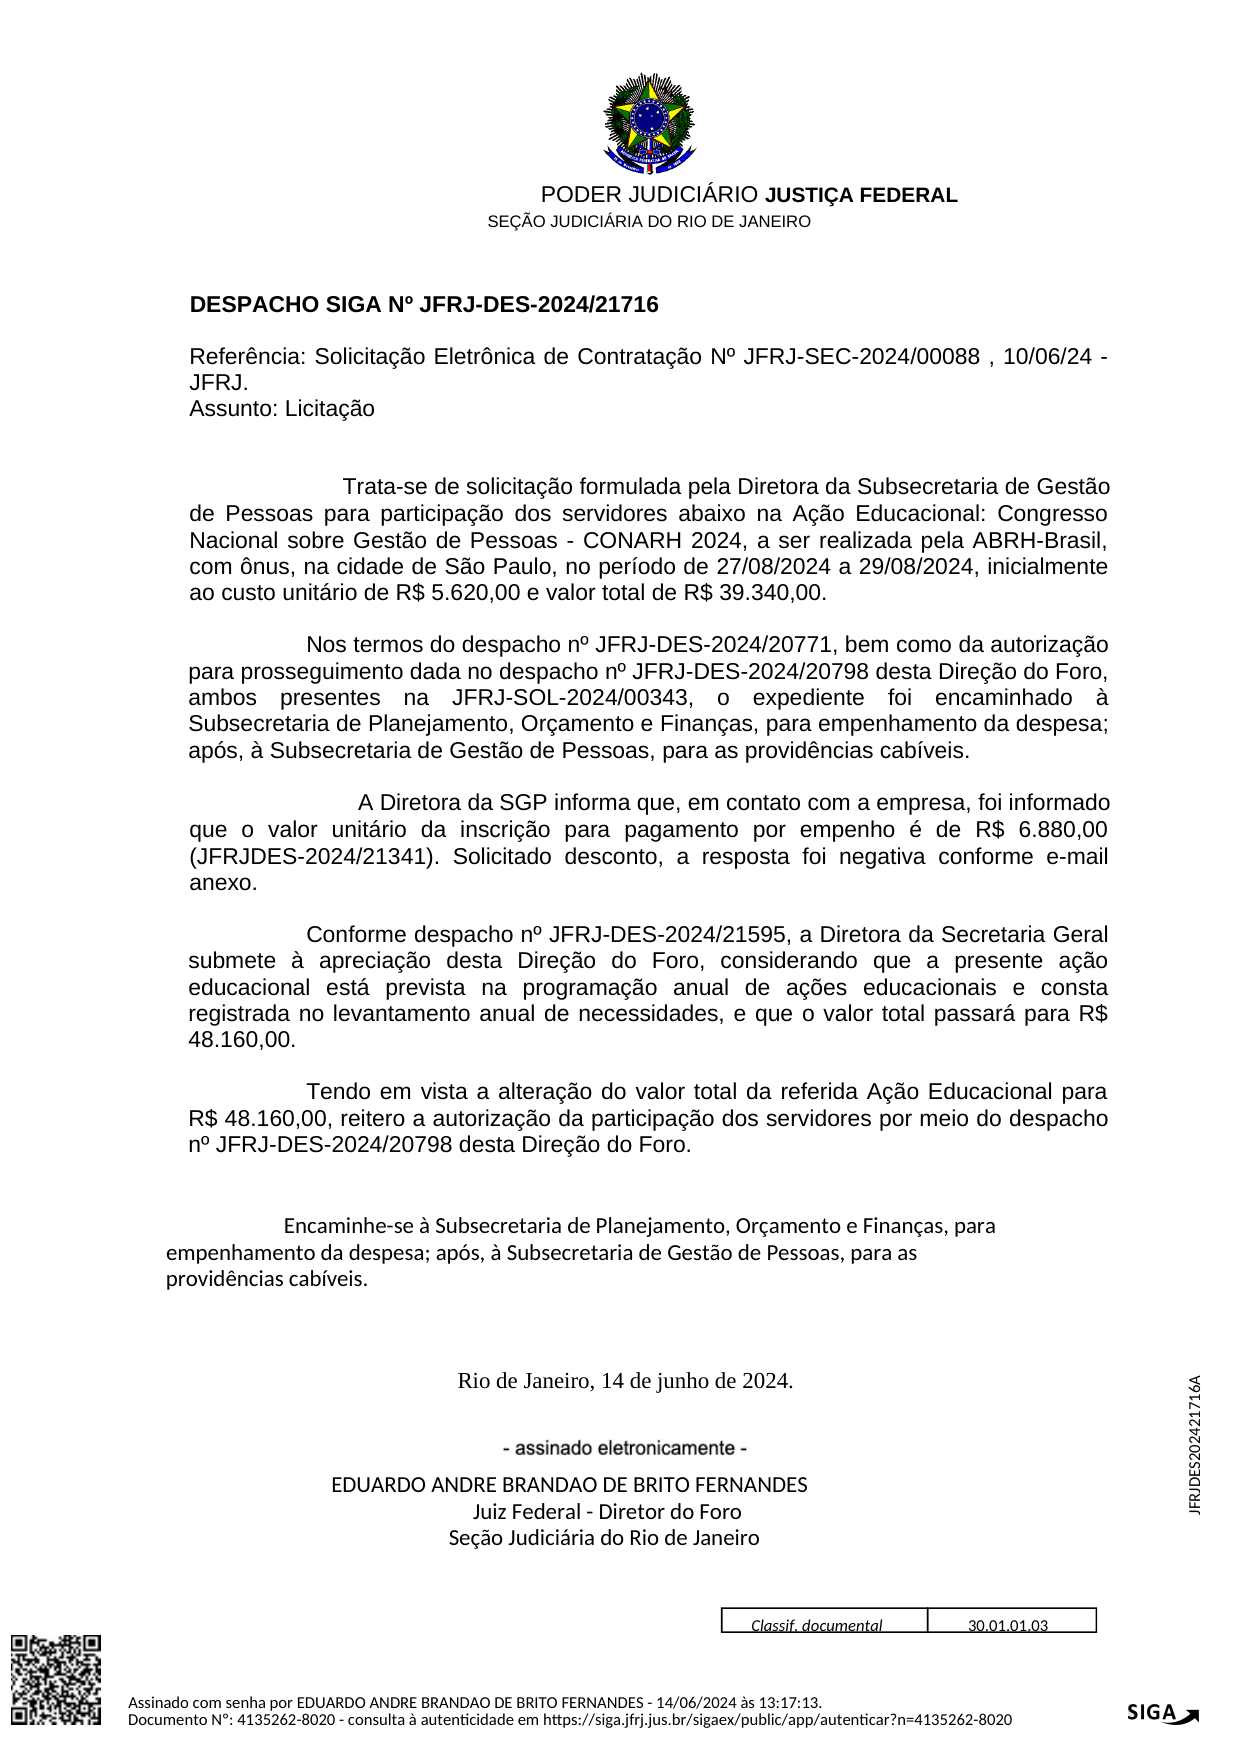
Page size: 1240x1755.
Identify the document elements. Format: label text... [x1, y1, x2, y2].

text A Diretora da SGP informa que, em contato com a empresa, foi informado [191, 789, 1111, 815]
text que o valor unitário da inscrição para pagamento por empenho é de R$ 6.880,00 (JFRJDES-2024/21341). Solicitado desconto, a resposta foi negativa conforme e-mail anexo. [189, 816, 1109, 895]
text Nos termos do despacho nº JFRJ-DES-2024/20771, bem como da autorização para prosseguimento dada no despacho nº JFRJ-DES-2024/20798 desta Direção do Foro, ambos presentes na JFRJ-SOL-2024/00343, o expediente foi encaminhado à Subsecretaria de Planejamento, Orçamento e Finanças, para empenhamento da despesa; após, à Subsecretaria de Gestão de Pessoas, para as providências cabíveis. [188, 631, 1109, 763]
text Conforme despacho nº JFRJ-DES-2024/21595, a Diretora da Secretaria Geral submete à apreciação desta Direção do Foro, considerando que a presente ação educacional está prevista na programação anual de ações educacionais e consta registrada no levantamento anual de necessidades, e que o valor total passará para R$ 48.160,00. [188, 921, 1109, 1053]
subtitle SEÇÃO JUDICIÁRIA DO RIO DE JANEIRO [189, 211, 1109, 231]
text Referência: Solicitação Eletrônica de Contratação Nº JFRJ-SEC-2024/00088 , 10/06/24 - JFRJ. [189, 343, 1109, 395]
text Assunto: Licitação [189, 395, 1109, 422]
text PODER JUDICIÁRIO JUSTIÇA FEDERAL [541, 181, 1109, 208]
text Trata-se de solicitação formulada pela Diretora da Subsecretaria de Gestão [191, 473, 1111, 499]
text Tendo em vista a alteração do valor total da referida Ação Educacional para R$ 48.160,00, reitero a autorização da participação dos servidores por meio do despacho nº JFRJ-DES-2024/20798 desta Direção do Foro. [188, 1078, 1109, 1157]
text DESPACHO SIGA Nº JFRJ-DES-2024/21716 [189, 291, 1109, 318]
text de Pessoas para participação dos servidores abaixo na Ação Educacional: Congresso Nacional sobre Gestão de Pessoas - CONARH 2024, a ser realizada pela ABRH-Brasil, com ônus, na cidade de São Paulo, no período de 27/08/2024 a 29/08/2024, inicialmente ao custo unitário de R$ 5.620,00 e valor total de R$ 39.340,00. [189, 500, 1109, 606]
